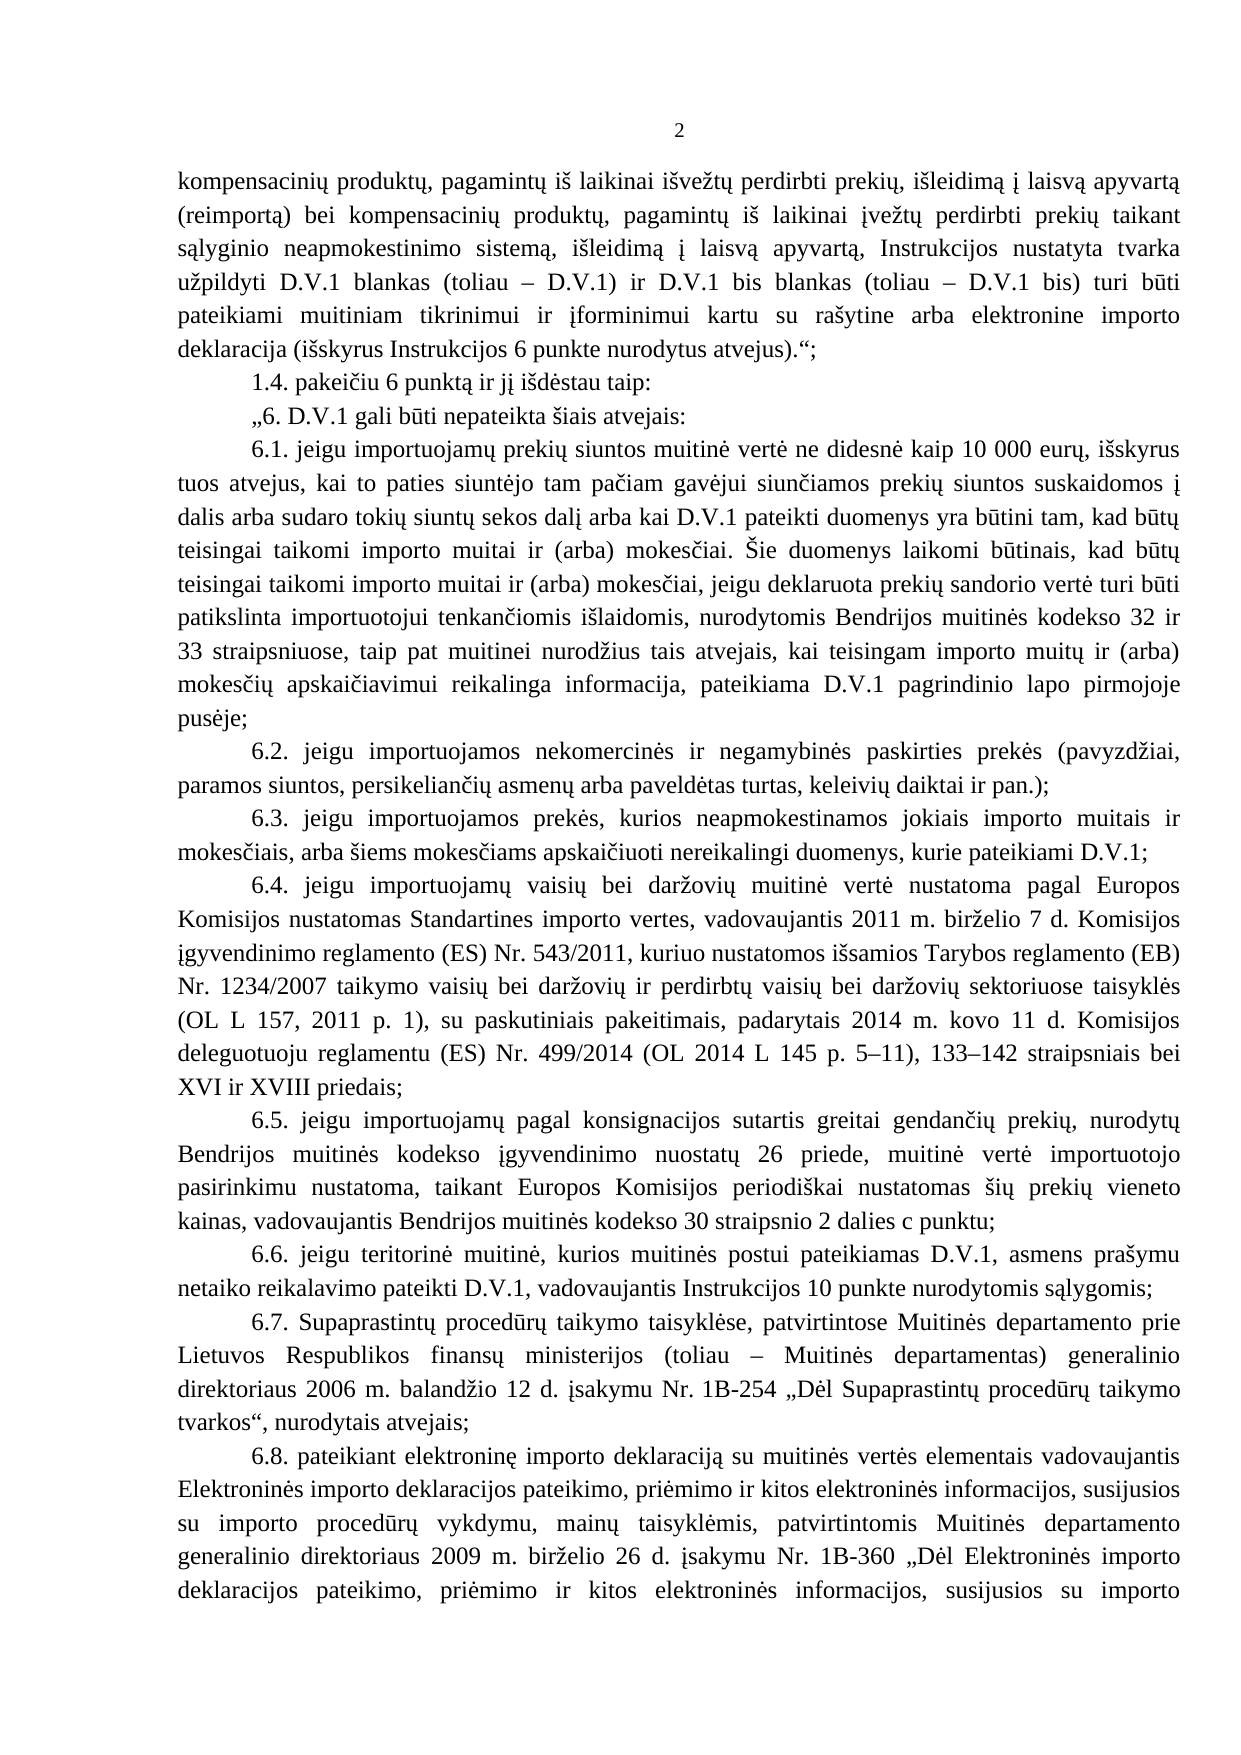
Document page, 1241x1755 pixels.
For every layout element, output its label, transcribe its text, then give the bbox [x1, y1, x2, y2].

text 6.3. jeigu importuojamos prekės, kurios neapmokestinamos jokiais importo muitais ir mokesčiais, arba šiems mokesčiams apskaičiuoti nereikalingi duomenys, kurie pateikiami D.V.1; [177, 803, 1181, 866]
text 6.8. pateikiant elektroninę importo deklaraciją su muitinės vertės elementais vadovaujantis Elektroninės importo deklaracijos pateikimo, priėmimo ir kitos elektroninės informacijos, susijusios su importo procedūrų vykdymu, mainų taisyklėmis, patvirtintomis Muitinės departamento generalinio direktoriaus 2009 m. birželio 26 d. įsakymu Nr. 1B-360 „Dėl Elektroninės importo deklaracijos pateikimo, priėmimo ir kitos elektroninės informacijos, susijusios su importo [177, 1441, 1181, 1604]
text 6.4. jeigu importuojamų vaisių bei daržovių muitinė vertė nustatoma pagal Europos Komisijos nustatomas Standartines importo vertes, vadovaujantis 2011 m. birželio 7 d. Komisijos įgyvendinimo reglamento (ES) Nr. 543/2011, kuriuo nustatomos išsamios Tarybos reglamento (EB) Nr. 1234/2007 taikymo vaisių bei daržovių ir perdirbtų vaisių bei daržovių sektoriuose taisyklės (OL L 157, 2011 p. 1), su paskutiniais pakeitimais, padarytais 2014 m. kovo 11 d. Komisijos deleguotuoju reglamentu (ES) Nr. 499/2014 (OL 2014 L 145 p. 5–11), 133–142 straipsniais bei XVI ir XVIII priedais; [177, 871, 1181, 1101]
text 6.6. jeigu teritorinė muitinė, kurios muitinės postui pateikiamas D.V.1, asmens prašymu netaiko reikalavimo pateikti D.V.1, vadovaujantis Instrukcijos 10 punkte nurodytomis sąlygomis; [177, 1239, 1181, 1302]
text 6.2. jeigu importuojamos nekomercinės ir negamybinės paskirties prekės (pavyzdžiai, paramos siuntos, persikeliančių asmenų arba paveldėtas turtas, keleivių daiktai ir pan.); [177, 736, 1181, 799]
text 1.4. pakeičiu 6 punktą ir jį išdėstau taip: [177, 367, 1181, 396]
text 6.5. jeigu importuojamų pagal konsignacijos sutartis greitai gendančių prekių, nurodytų Bendrijos muitinės kodekso įgyvendinimo nuostatų 26 priede, muitinė vertė importuotojo pasirinkimu nustatoma, taikant Europos Komisijos periodiškai nustatomas šių prekių vieneto kainas, vadovaujantis Bendrijos muitinės kodekso 30 straipsnio 2 dalies c punktu; [177, 1105, 1181, 1235]
text kompensacinių produktų, pagamintų iš laikinai išvežtų perdirbti prekių, išleidimą į laisvą apyvartą (reimportą) bei kompensacinių produktų, pagamintų iš laikinai įvežtų perdirbti prekių taikant sąlyginio neapmokestinimo sistemą, išleidimą į laisvą apyvartą, Instrukcijos nustatyta tvarka užpildyti D.V.1 blankas (toliau – D.V.1) ir D.V.1 bis blankas (toliau – D.V.1 bis) turi būti pateikiami muitiniam tikrinimui ir įforminimui kartu su rašytine arba elektronine importo deklaracija (išskyrus Instrukcijos 6 punkte nurodytus atvejus).“; [177, 166, 1181, 363]
text 6.1. jeigu importuojamų prekių siuntos muitinė vertė ne didesnė kaip 10 000 eurų, išskyrus tuos atvejus, kai to paties siuntėjo tam pačiam gavėjui siunčiamos prekių siuntos suskaidomos į dalis arba sudaro tokių siuntų sekos dalį arba kai D.V.1 pateikti duomenys yra būtini tam, kad būtų teisingai taikomi importo muitai ir (arba) mokesčiai. Šie duomenys laikomi būtinais, kad būtų teisingai taikomi importo muitai ir (arba) mokesčiai, jeigu deklaruota prekių sandorio vertė turi būti patikslinta importuotojui tenkančiomis išlaidomis, nurodytomis Bendrijos muitinės kodekso 32 ir 33 straipsniuose, taip pat muitinei nurodžius tais atvejais, kai teisingam importo muitų ir (arba) mokesčių apskaičiavimui reikalinga informacija, pateikiama D.V.1 pagrindinio lapo pirmojoje pusėje; [177, 434, 1181, 732]
text „6. D.V.1 gali būti nepateikta šiais atvejais: [177, 401, 1181, 430]
text 6.7. Supaprastintų procedūrų taikymo taisyklėse, patvirtintose Muitinės departamento prie Lietuvos Respublikos finansų ministerijos (toliau – Muitinės departamentas) generalinio direktoriaus 2006 m. balandžio 12 d. įsakymu Nr. 1B-254 „Dėl Supaprastintų procedūrų taikymo tvarkos“, nurodytais atvejais; [177, 1307, 1181, 1436]
